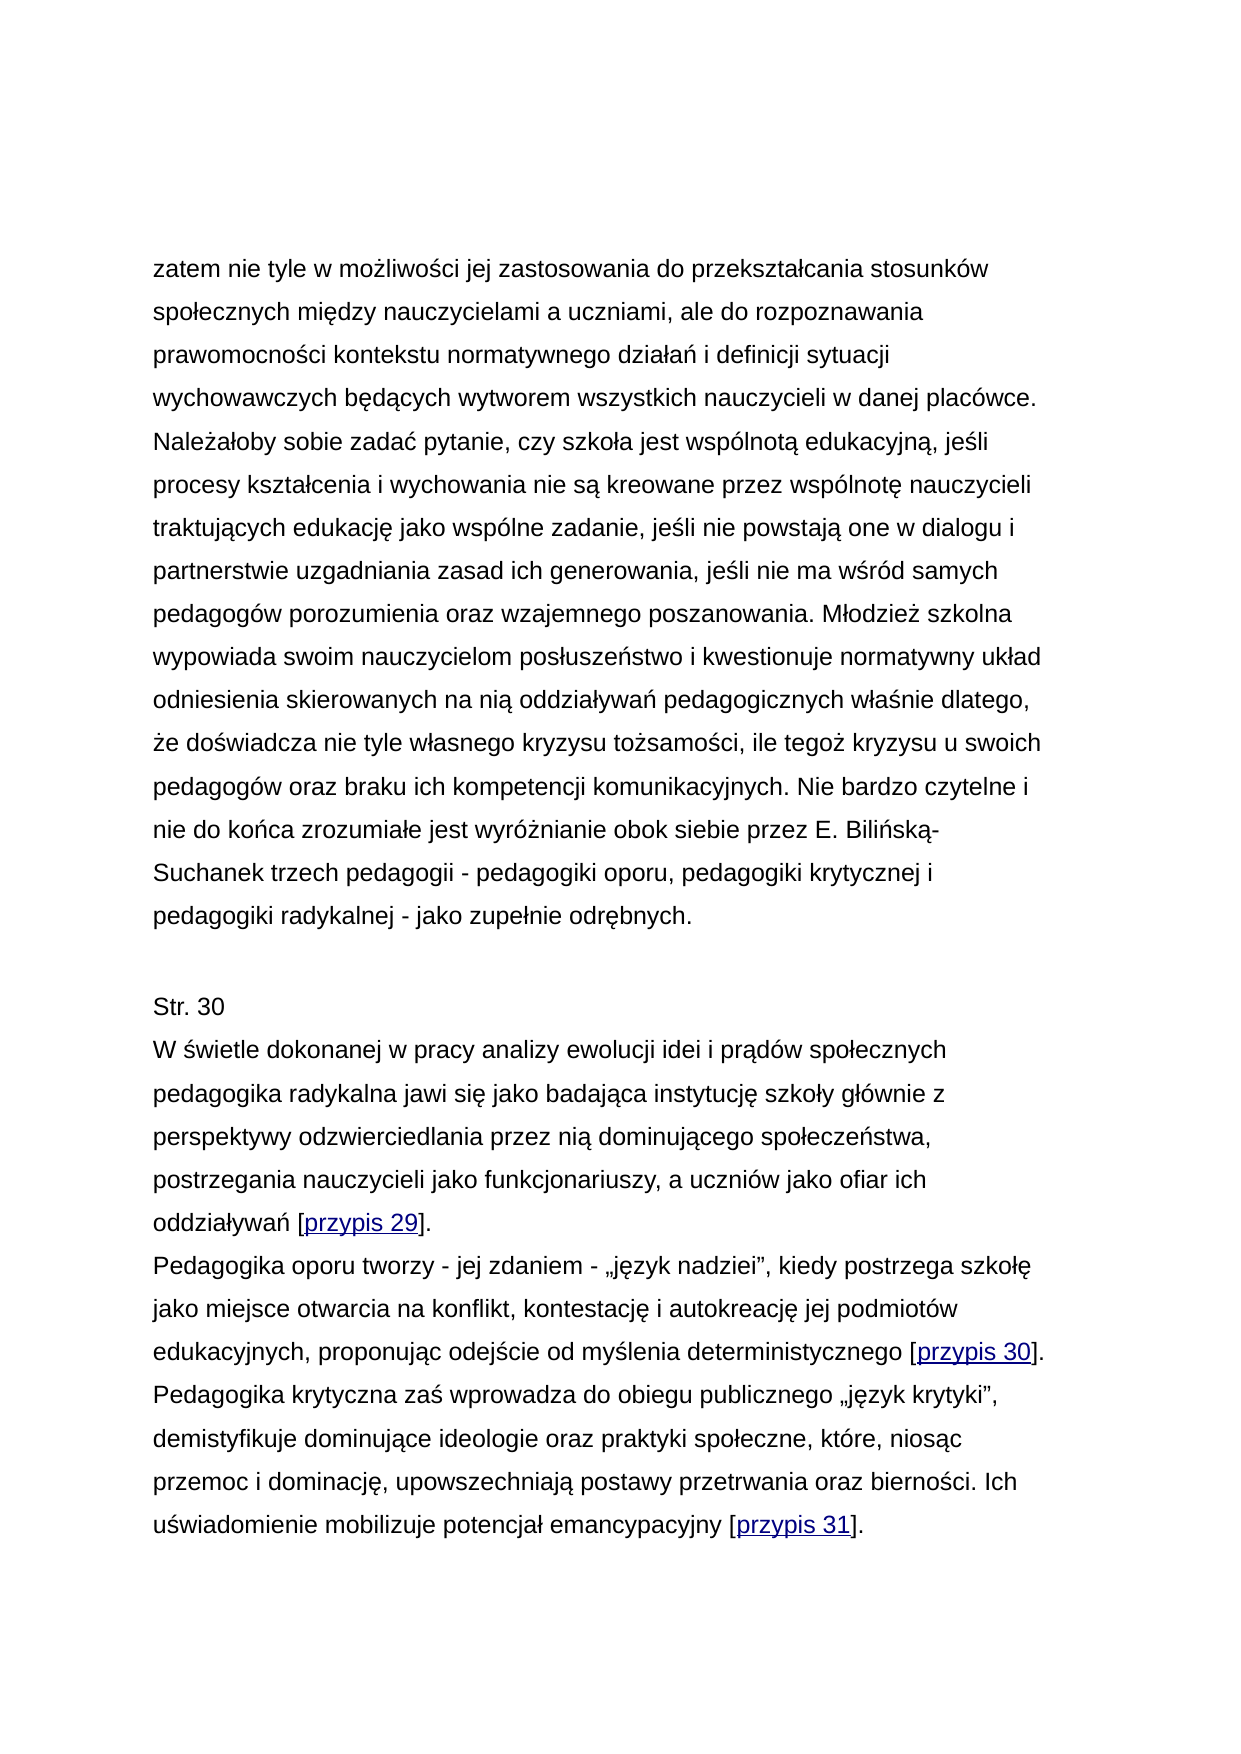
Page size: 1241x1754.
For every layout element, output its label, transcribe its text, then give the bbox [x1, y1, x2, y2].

text zatem nie tyle w możliwości jej zastosowania do przekształcania stosunków społecznych między nauczycielami a uczniami, ale do rozpoznawania prawomocności kontekstu normatywnego działań i definicji sytuacji wychowawczych będących wytworem wszystkich nauczycieli w danej placówce. Należałoby sobie zadać pytanie, czy szkoła jest wspólnotą edukacyjną, jeśli procesy kształcenia i wychowania nie są kreowane przez wspólnotę nauczycieli traktujących edukację jako wspólne zadanie, jeśli nie powstają one w dialogu i partnerstwie uzgadniania zasad ich generowania, jeśli nie ma wśród samych pedagogów porozumienia oraz wzajemnego poszanowania. Młodzież szkolna wypowiada swoim nauczycielom posłuszeństwo i kwestionuje normatywny układ odniesienia skierowanych na nią oddziaływań pedagogicznych właśnie dlatego, że doświadcza nie tyle własnego kryzysu tożsamości, ile tegoż kryzysu u swoich pedagogów oraz braku ich kompetencji komunikacyjnych. Nie bardzo czytelne i nie do końca zrozumiałe jest wyróżnianie obok siebie przez E. Bilińską-Suchanek trzech pedagogii - pedagogiki oporu, pedagogiki krytycznej i pedagogiki radykalnej - jako zupełnie odrębnych. [153, 254, 1047, 930]
text Pedagogika oporu tworzy - jej zdaniem - „język nadziei”, kiedy postrzega szkołę jako miejsce otwarcia na konflikt, kontestację i autokreację jej podmiotów edukacyjnych, proponując odejście od myślenia deterministycznego [przypis 30]. Pedagogika krytyczna zaś wprowadza do obiegu publicznego „język krytyki”, demistyfikuje dominujące ideologie oraz praktyki społeczne, które, niosąc przemoc i dominację, upowszechniają postawy przetrwania oraz bierności. Ich uświadomienie mobilizuje potencjał emancypacyjny [przypis 31]. [153, 1251, 1047, 1538]
text W świetle dokonanej w pracy analizy ewolucji idei i prądów społecznych pedagogika radykalna jawi się jako badająca instytucję szkoły głównie z perspektywy odzwierciedlania przez nią dominującego społeczeństwa, postrzegania nauczycieli jako funkcjonariuszy, a uczniów jako ofiar ich oddziaływań [przypis 29]. [153, 1035, 1047, 1237]
text Str. 30 [153, 992, 1047, 1021]
